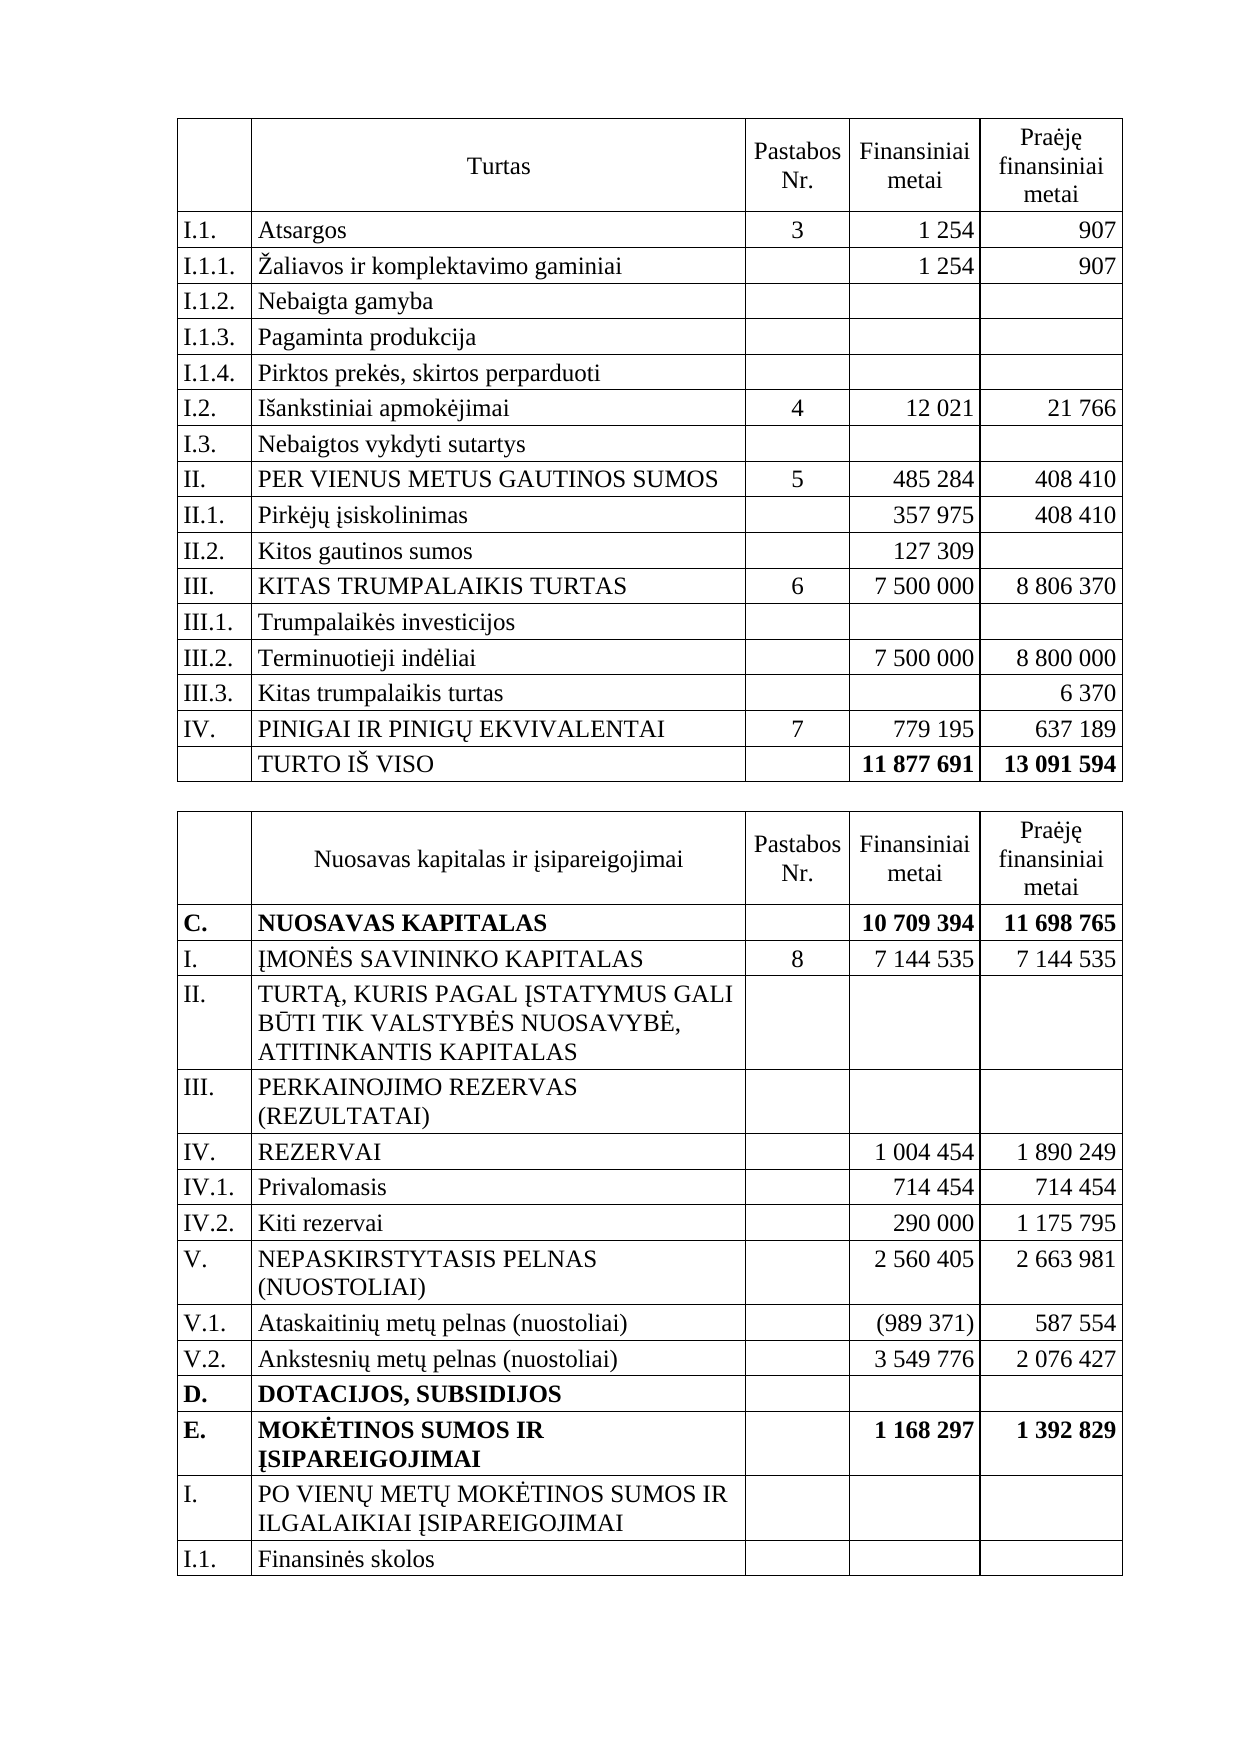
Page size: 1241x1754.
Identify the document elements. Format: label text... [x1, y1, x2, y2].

table_cell 290 000 [850, 1205, 979, 1240]
table_cell [850, 355, 979, 389]
table_cell IV.2. [178, 1205, 251, 1240]
table_cell 6 [746, 569, 849, 603]
table_header [178, 812, 251, 904]
table_cell [746, 747, 849, 781]
table_cell [746, 1541, 849, 1575]
table_cell II.1. [178, 497, 251, 532]
table_header Pastabos Nr. [746, 119, 849, 211]
table_cell [746, 604, 849, 639]
table_header Finansiniai metai [850, 812, 979, 904]
table_cell E. [178, 1412, 251, 1475]
table_cell Atsargos [252, 212, 745, 247]
table_cell IV.1. [178, 1170, 251, 1204]
table_cell [850, 1541, 979, 1575]
table_cell Privalomasis [252, 1170, 745, 1204]
table_cell [746, 1134, 849, 1168]
table_cell [746, 905, 849, 940]
table_cell I. [178, 941, 251, 975]
table_cell MOKĖTINOS SUMOS IR ĮSIPAREIGOJIMAI [252, 1412, 745, 1475]
table_cell [850, 426, 979, 461]
table_header Pastabos Nr. [746, 812, 849, 904]
table_cell [746, 533, 849, 567]
table_cell II. [178, 462, 251, 496]
table_cell 1 890 249 [981, 1134, 1122, 1168]
table_cell KITAS TRUMPALAIKIS TURTAS [252, 569, 745, 603]
table_cell PO VIENŲ METŲ MOKĖTINOS SUMOS IR ILGALAIKIAI ĮSIPAREIGOJIMAI [252, 1476, 745, 1540]
table_cell [981, 976, 1122, 1068]
table_cell [746, 319, 849, 354]
table_cell 12 021 [850, 390, 979, 425]
table_cell PERKAINOJIMO REZERVAS (REZULTATAI) [252, 1070, 745, 1133]
table_cell Ataskaitinių metų pelnas (nuostoliai) [252, 1305, 745, 1340]
table_cell [746, 675, 849, 710]
table_header Turtas [252, 119, 745, 211]
table_cell DOTACIJOS, SUBSIDIJOS [252, 1376, 745, 1411]
table_cell V.1. [178, 1305, 251, 1340]
table_header Finansiniai metai [850, 119, 979, 211]
table_cell [981, 1476, 1122, 1540]
table_cell [746, 284, 849, 318]
table_cell 408 410 [981, 497, 1122, 532]
table_cell [746, 976, 849, 1068]
table_cell [850, 976, 979, 1068]
table_cell 1 254 [850, 212, 979, 247]
table_cell 8 800 000 [981, 640, 1122, 674]
table_cell [981, 1376, 1122, 1411]
table_header Nuosavas kapitalas ir įsipareigojimai [252, 812, 745, 904]
table_cell [850, 1376, 979, 1411]
table_cell 3 [746, 212, 849, 247]
table_cell [746, 1305, 849, 1340]
table_cell 779 195 [850, 711, 979, 746]
table_cell V.2. [178, 1341, 251, 1375]
table_cell 11 877 691 [850, 747, 979, 781]
table_cell 7 500 000 [850, 640, 979, 674]
table_cell III. [178, 1070, 251, 1133]
table_cell II. [178, 976, 251, 1068]
table_cell I.1.2. [178, 284, 251, 318]
table_cell 907 [981, 212, 1122, 247]
table_cell Nebaigtos vykdyti sutartys [252, 426, 745, 461]
table_cell [746, 1205, 849, 1240]
table_cell 10 709 394 [850, 905, 979, 940]
table_cell 5 [746, 462, 849, 496]
table_cell 7 500 000 [850, 569, 979, 603]
table_cell IV. [178, 1134, 251, 1168]
table_cell [850, 1476, 979, 1540]
table_cell [981, 355, 1122, 389]
table_cell Išankstiniai apmokėjimai [252, 390, 745, 425]
table_cell 714 454 [850, 1170, 979, 1204]
table_cell I.1. [178, 212, 251, 247]
table_cell Žaliavos ir komplektavimo gaminiai [252, 248, 745, 282]
table_cell [746, 426, 849, 461]
table_cell REZERVAI [252, 1134, 745, 1168]
table_cell Terminuotieji indėliai [252, 640, 745, 674]
table_cell [746, 497, 849, 532]
table_header Praėję finansiniai metai [981, 812, 1122, 904]
table_cell 21 766 [981, 390, 1122, 425]
table_cell [981, 319, 1122, 354]
table_cell 408 410 [981, 462, 1122, 496]
table_cell Pirkėjų įsiskolinimas [252, 497, 745, 532]
table_cell (989 371) [850, 1305, 979, 1340]
table_cell ĮMONĖS SAVININKO KAPITALAS [252, 941, 745, 975]
table_cell [981, 284, 1122, 318]
table_cell Ankstesnių metų pelnas (nuostoliai) [252, 1341, 745, 1375]
table_cell I.1.3. [178, 319, 251, 354]
table_cell V. [178, 1241, 251, 1304]
table_cell [746, 1412, 849, 1475]
table_cell 907 [981, 248, 1122, 282]
table_header Praėję finansiniai metai [981, 119, 1122, 211]
table_cell III.3. [178, 675, 251, 710]
table_cell I.1.4. [178, 355, 251, 389]
table_cell 8 [746, 941, 849, 975]
table_cell 7 144 535 [850, 941, 979, 975]
table_header [178, 119, 251, 211]
table_cell 7 [746, 711, 849, 746]
table_cell 7 144 535 [981, 941, 1122, 975]
table_cell NUOSAVAS KAPITALAS [252, 905, 745, 940]
table_cell [746, 1476, 849, 1540]
table_cell 3 549 776 [850, 1341, 979, 1375]
table_cell 2 076 427 [981, 1341, 1122, 1375]
table_cell D. [178, 1376, 251, 1411]
table_cell [746, 1376, 849, 1411]
table_cell [746, 1341, 849, 1375]
table_cell 4 [746, 390, 849, 425]
table_cell [746, 1170, 849, 1204]
table_cell 1 254 [850, 248, 979, 282]
table_cell 637 189 [981, 711, 1122, 746]
table_cell TURTĄ, KURIS PAGAL ĮSTATYMUS GALI BŪTI TIK VALSTYBĖS NUOSAVYBĖ, ATITINKANTIS KAPITALAS [252, 976, 745, 1068]
table_cell [746, 1070, 849, 1133]
table_cell I.3. [178, 426, 251, 461]
table_cell [981, 604, 1122, 639]
table_cell 485 284 [850, 462, 979, 496]
table_cell II.2. [178, 533, 251, 567]
table_cell [981, 1070, 1122, 1133]
table_cell [981, 426, 1122, 461]
table_cell [981, 1541, 1122, 1575]
table_cell 6 370 [981, 675, 1122, 710]
table_cell Trumpalaikės investicijos [252, 604, 745, 639]
table_cell I. [178, 1476, 251, 1540]
table_cell [850, 1070, 979, 1133]
table_cell 1 168 297 [850, 1412, 979, 1475]
table_cell 8 806 370 [981, 569, 1122, 603]
table_cell [850, 675, 979, 710]
table_cell 714 454 [981, 1170, 1122, 1204]
table_cell 2 663 981 [981, 1241, 1122, 1304]
table_cell NEPASKIRSTYTASIS PELNAS (NUOSTOLIAI) [252, 1241, 745, 1304]
table_cell [746, 355, 849, 389]
table_cell [850, 284, 979, 318]
table_cell Pagaminta produkcija [252, 319, 745, 354]
table_cell III. [178, 569, 251, 603]
table_cell PER VIENUS METUS GAUTINOS SUMOS [252, 462, 745, 496]
table_cell [981, 533, 1122, 567]
table_cell Nebaigta gamyba [252, 284, 745, 318]
table_cell TURTO IŠ VISO [252, 747, 745, 781]
table_cell 357 975 [850, 497, 979, 532]
table_cell [746, 640, 849, 674]
table_cell 2 560 405 [850, 1241, 979, 1304]
table_cell [850, 604, 979, 639]
table_cell [850, 319, 979, 354]
table_cell Finansinės skolos [252, 1541, 745, 1575]
table_cell PINIGAI IR PINIGŲ EKVIVALENTAI [252, 711, 745, 746]
table_cell Kitos gautinos sumos [252, 533, 745, 567]
table_cell Pirktos prekės, skirtos perparduoti [252, 355, 745, 389]
table_cell [178, 747, 251, 781]
table_cell III.1. [178, 604, 251, 639]
table_cell 587 554 [981, 1305, 1122, 1340]
table_cell III.2. [178, 640, 251, 674]
table_cell [746, 248, 849, 282]
table_cell IV. [178, 711, 251, 746]
table_cell C. [178, 905, 251, 940]
table_cell 1 175 795 [981, 1205, 1122, 1240]
table_cell 127 309 [850, 533, 979, 567]
table_cell 13 091 594 [981, 747, 1122, 781]
table_cell 1 004 454 [850, 1134, 979, 1168]
table_cell I.1.1. [178, 248, 251, 282]
table_cell 11 698 765 [981, 905, 1122, 940]
table_cell I.2. [178, 390, 251, 425]
table_cell Kitas trumpalaikis turtas [252, 675, 745, 710]
table_cell [746, 1241, 849, 1304]
table_cell Kiti rezervai [252, 1205, 745, 1240]
table_cell 1 392 829 [981, 1412, 1122, 1475]
table_cell I.1. [178, 1541, 251, 1575]
